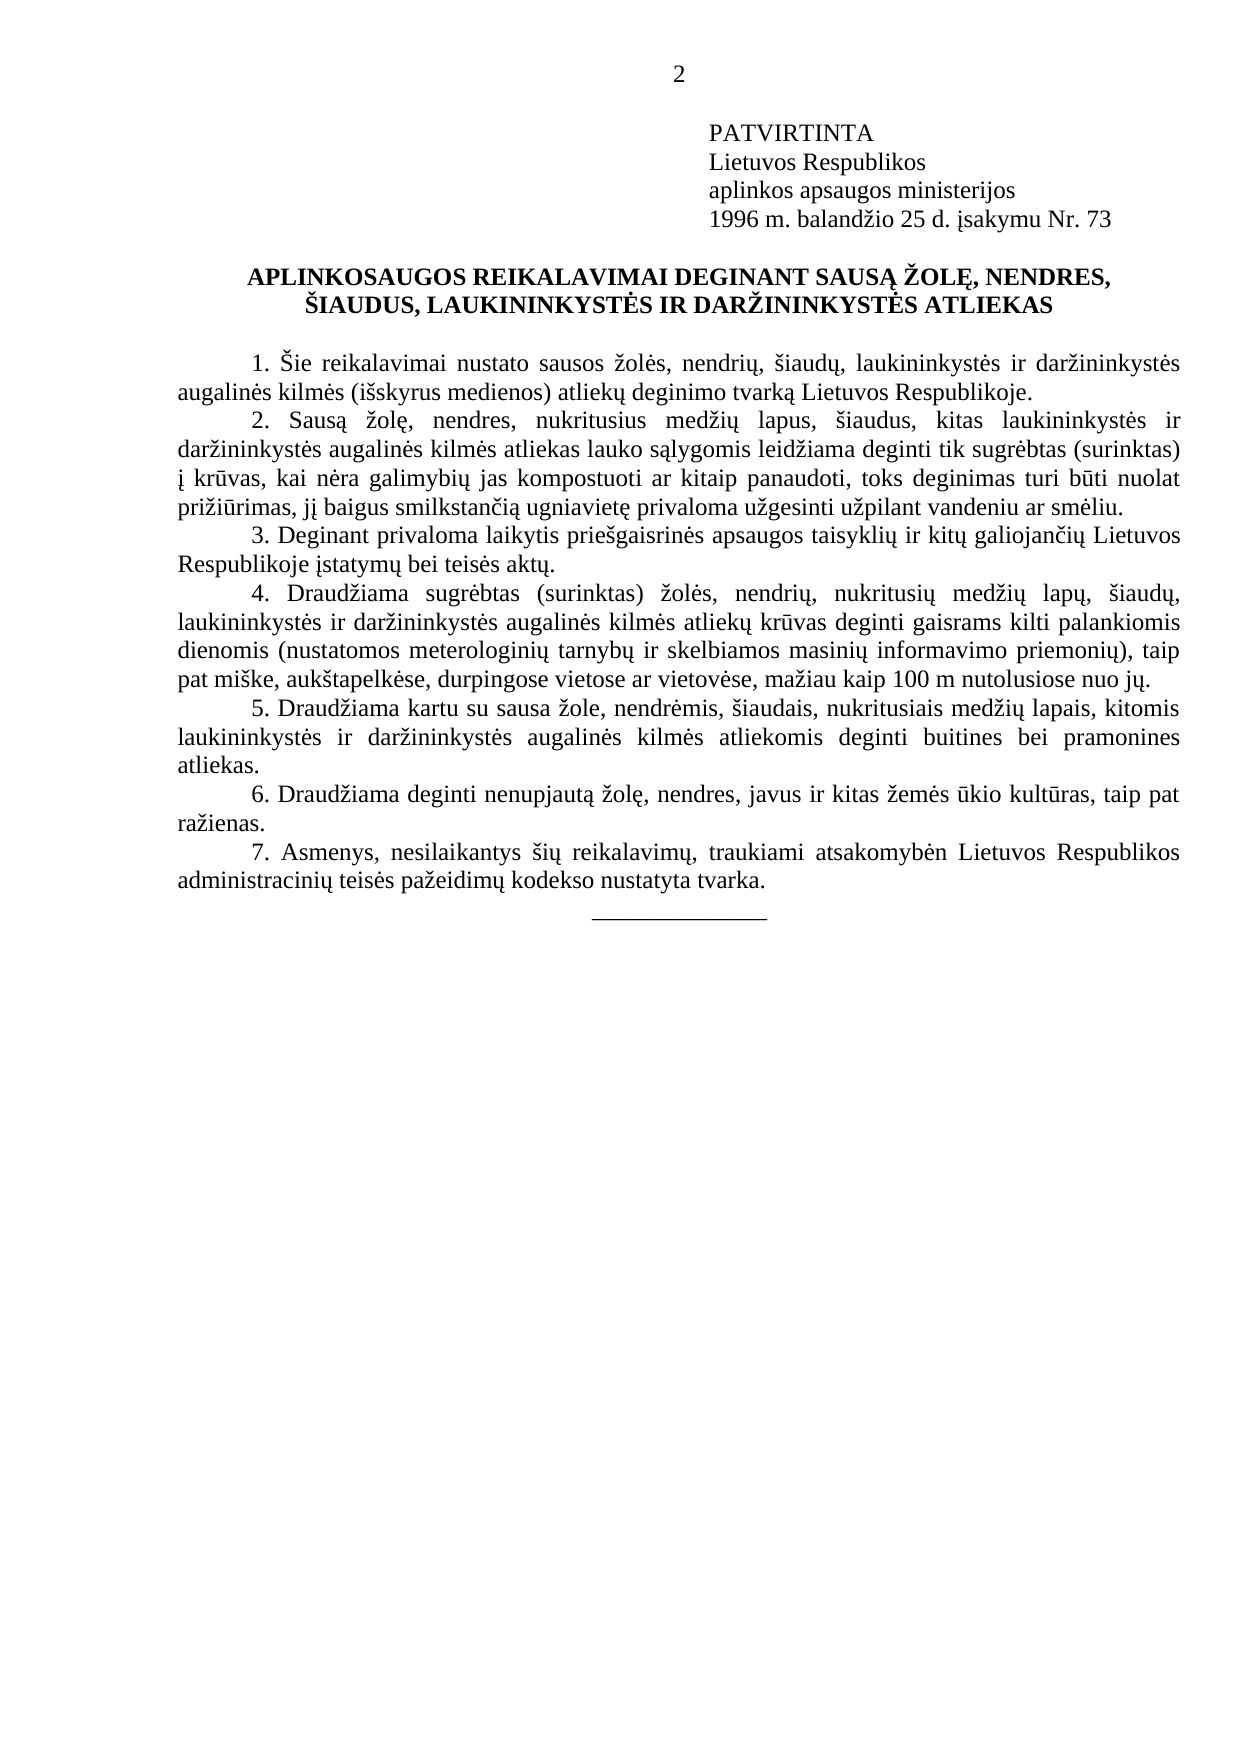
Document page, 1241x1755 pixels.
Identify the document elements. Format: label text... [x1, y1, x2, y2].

text 1. Šie reikalavimai nustato sausos žolės, nendrių, šiaudų, laukininkystės ir daržininkystės augalinės kilmės (išskyrus medienos) atliekų deginimo tvarką Lietuvos Respublikoje. [177, 348, 1181, 406]
text 3. Deginant privaloma laikytis priešgaisrinės apsaugos taisyklių ir kitų galiojančių Lietuvos Respublikoje įstatymų bei teisės aktų. [177, 521, 1181, 578]
text 1996 m. balandžio 25 d. įsakymu Nr. 73 [177, 204, 1181, 233]
text 6. Draudžiama deginti nenupjautą žolę, nendres, javus ir kitas žemės ūkio kultūras, taip pat ražienas. [177, 779, 1181, 837]
text 2. Sausą žolę, nendres, nukritusius medžių lapus, šiaudus, kitas laukininkystės ir daržininkystės augalinės kilmės atliekas lauko sąlygomis leidžiama deginti tik sugrėbtas (surinktas) į krūvas, kai nėra galimybių jas kompostuoti ar kitaip panaudoti, toks deginimas turi būti nuolat prižiūrimas, jį baigus smilkstančią ugniavietę privaloma užgesinti užpilant vandeniu ar smėliu. [177, 406, 1181, 521]
text 7. Asmenys, nesilaikantys šių reikalavimų, traukiami atsakomybėn Lietuvos Respublikos administracinių teisės pažeidimų kodekso nustatyta tvarka. [177, 837, 1181, 894]
text ŠIAUDUS, LAUKININKYSTĖS IR DARŽININKYSTĖS ATLIEKAS [177, 291, 1181, 319]
text APLINKOSAUGOS REIKALAVIMAI DEGINANT SAUSĄ ŽOLĘ, NENDRES, [177, 262, 1181, 291]
text ______________ [177, 894, 1181, 923]
text aplinkos apsaugos ministerijos [177, 176, 1181, 204]
text 4. Draudžiama sugrėbtas (surinktas) žolės, nendrių, nukritusių medžių lapų, šiaudų, laukininkystės ir daržininkystės augalinės kilmės atliekų krūvas deginti gaisrams kilti palankiomis dienomis (nustatomos meterologinių tarnybų ir skelbiamos masinių informavimo priemonių), taip pat miške, aukštapelkėse, durpingose vietose ar vietovėse, mažiau kaip 100 m nutolusiose nuo jų. [177, 578, 1181, 693]
text PATVIRTINTA [177, 118, 1181, 147]
text Lietuvos Respublikos [177, 147, 1181, 176]
text 5. Draudžiama kartu su sausa žole, nendrėmis, šiaudais, nukritusiais medžių lapais, kitomis laukininkystės ir daržininkystės augalinės kilmės atliekomis deginti buitines bei pramonines atliekas. [177, 693, 1181, 779]
